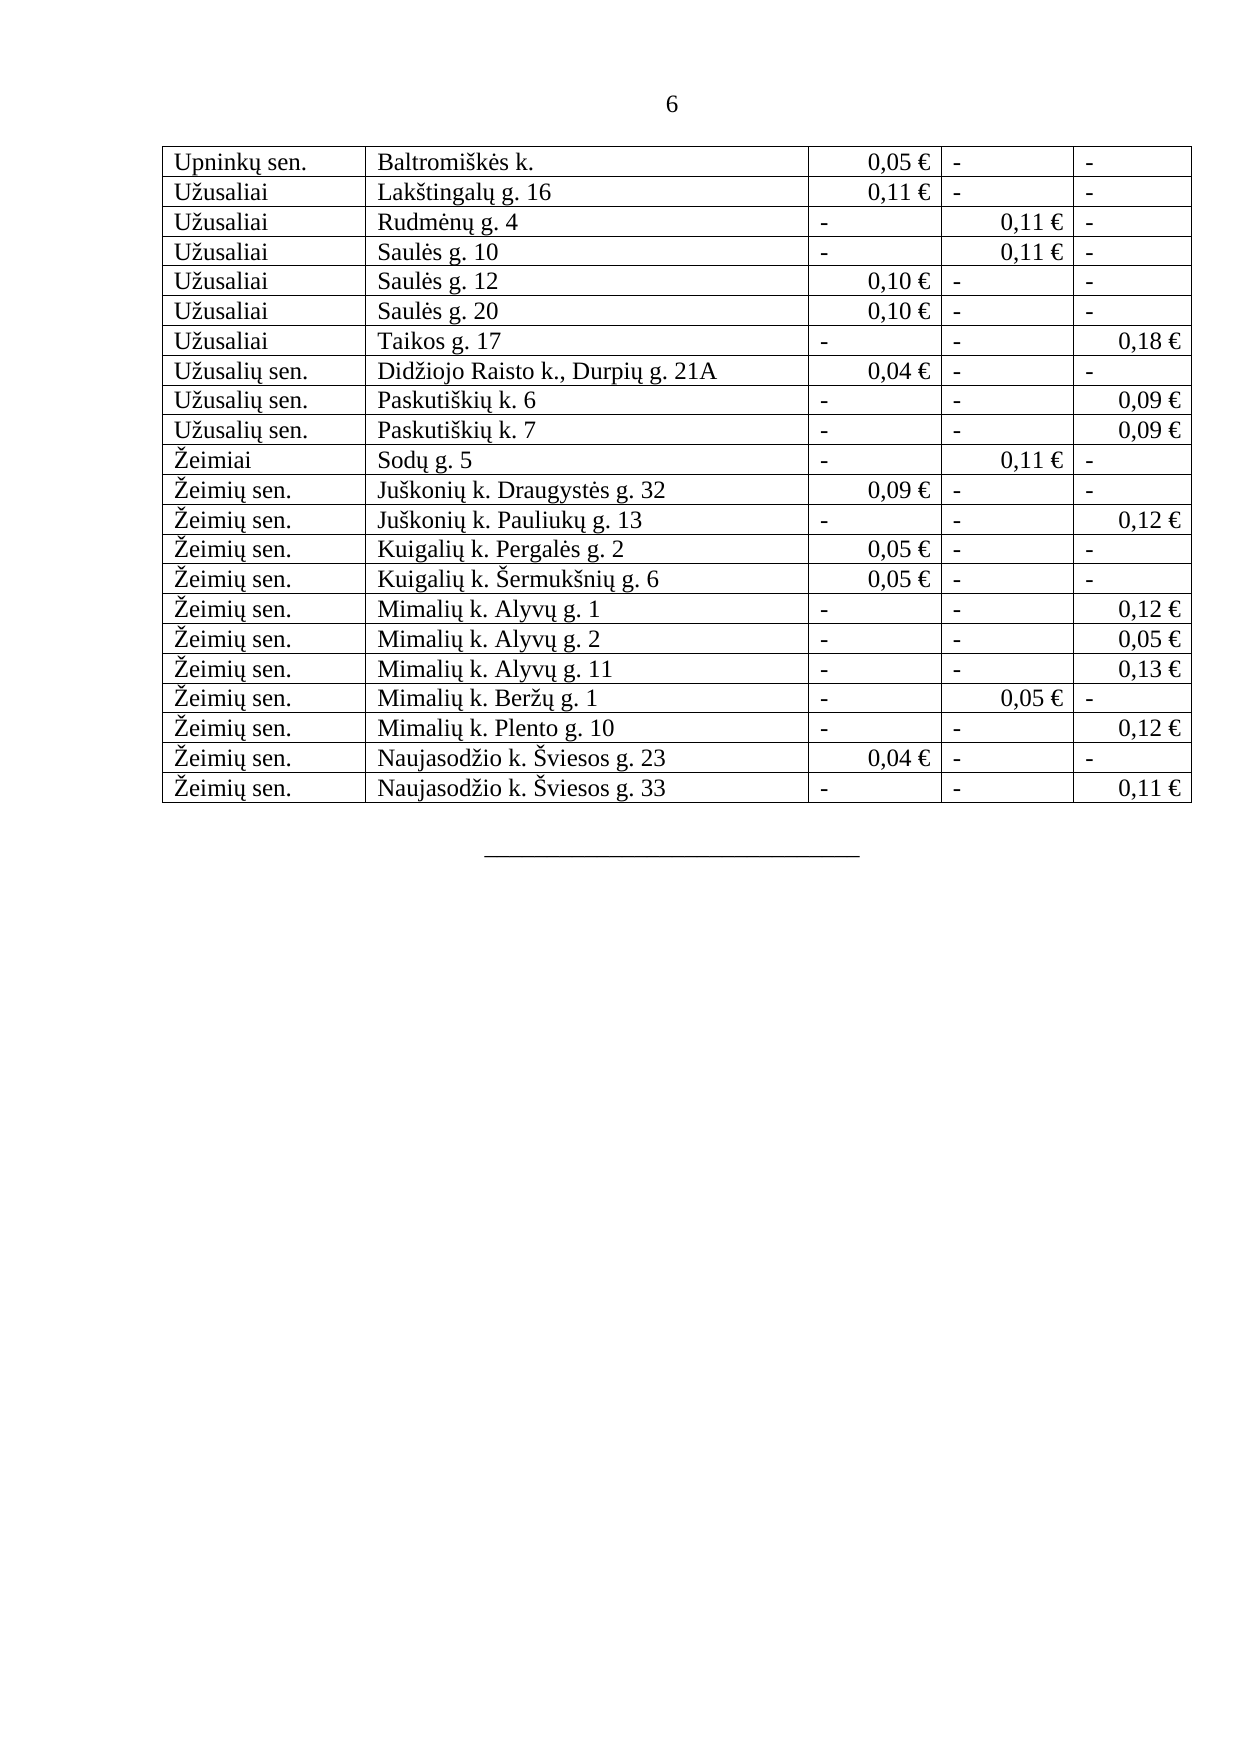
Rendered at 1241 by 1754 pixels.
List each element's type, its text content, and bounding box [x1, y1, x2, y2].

table_cell 0,05 € [809, 147, 941, 176]
table_cell - [942, 624, 1073, 653]
table_cell - [809, 505, 941, 533]
table_cell Paskutiškių k. 7 [366, 415, 808, 444]
table_cell Lakštingalų g. 16 [366, 177, 808, 206]
table_cell - [809, 237, 941, 265]
table_cell - [1074, 296, 1191, 325]
table_cell 0,18 € [1074, 326, 1191, 355]
table_cell Mimalių k. Alyvų g. 2 [366, 624, 808, 653]
table_cell 0,12 € [1074, 505, 1191, 533]
table_cell Baltromiškės k. [366, 147, 808, 176]
table_cell 0,11 € [942, 207, 1073, 236]
table_cell Saulės g. 12 [366, 266, 808, 295]
table_cell - [1074, 147, 1191, 176]
table_cell - [942, 266, 1073, 295]
table_cell Žeimių sen. [163, 773, 365, 802]
table_cell - [942, 743, 1073, 772]
table_cell Mimalių k. Plento g. 10 [366, 713, 808, 742]
table_cell Saulės g. 20 [366, 296, 808, 325]
table_cell - [942, 356, 1073, 384]
table_cell 0,10 € [809, 296, 941, 325]
table_cell - [809, 713, 941, 742]
table_cell - [809, 207, 941, 236]
table_cell 0,05 € [809, 535, 941, 563]
table_cell - [809, 594, 941, 623]
table_cell Žeimių sen. [163, 535, 365, 563]
table_cell 0,11 € [942, 445, 1073, 474]
table_cell - [942, 326, 1073, 355]
table_cell Užusaliai [163, 266, 365, 295]
table_cell Žeimiai [163, 445, 365, 474]
table_cell - [809, 624, 941, 653]
table_cell Žeimių sen. [163, 684, 365, 712]
table_cell - [942, 177, 1073, 206]
table_cell Rudmėnų g. 4 [366, 207, 808, 236]
table_cell - [1074, 445, 1191, 474]
table_cell Užusaliai [163, 237, 365, 265]
table_cell - [1074, 475, 1191, 504]
table_cell Užusaliai [163, 177, 365, 206]
table_cell - [809, 654, 941, 682]
table_cell Žeimių sen. [163, 743, 365, 772]
table_cell - [942, 475, 1073, 504]
table_cell Užusaliai [163, 207, 365, 236]
table_cell 0,05 € [1074, 624, 1191, 653]
table_cell Žeimių sen. [163, 713, 365, 742]
table_cell - [942, 654, 1073, 682]
table_cell Mimalių k. Alyvų g. 11 [366, 654, 808, 682]
table_cell Užusalių sen. [163, 386, 365, 414]
table_cell - [942, 713, 1073, 742]
table_cell 0,09 € [1074, 415, 1191, 444]
table_cell 0,09 € [809, 475, 941, 504]
table_cell Juškonių k. Draugystės g. 32 [366, 475, 808, 504]
table_cell - [1074, 535, 1191, 563]
table_cell - [942, 535, 1073, 563]
table_cell Paskutiškių k. 6 [366, 386, 808, 414]
table_cell 0,11 € [809, 177, 941, 206]
table_cell - [942, 296, 1073, 325]
table_cell Žeimių sen. [163, 505, 365, 533]
table_cell 0,12 € [1074, 594, 1191, 623]
table_cell Žeimių sen. [163, 475, 365, 504]
table_cell Naujasodžio k. Šviesos g. 33 [366, 773, 808, 802]
table_cell - [1074, 356, 1191, 384]
table_cell - [942, 773, 1073, 802]
table_cell 0,11 € [942, 237, 1073, 265]
table_cell - [942, 564, 1073, 593]
table_cell - [1074, 743, 1191, 772]
table_cell 0,10 € [809, 266, 941, 295]
table_cell Žeimių sen. [163, 624, 365, 653]
table_cell - [809, 415, 941, 444]
table_cell Mimalių k. Beržų g. 1 [366, 684, 808, 712]
table_cell - [809, 326, 941, 355]
table_cell - [942, 386, 1073, 414]
table_cell Žeimių sen. [163, 654, 365, 682]
table_cell 0,12 € [1074, 713, 1191, 742]
text ______________________________ [162, 831, 1181, 860]
table_cell - [809, 445, 941, 474]
table_cell Žeimių sen. [163, 594, 365, 623]
table_cell - [942, 415, 1073, 444]
table_cell 0,09 € [1074, 386, 1191, 414]
table_cell - [809, 684, 941, 712]
table_cell Užusalių sen. [163, 415, 365, 444]
table_cell Užusaliai [163, 326, 365, 355]
table_cell Didžiojo Raisto k., Durpių g. 21A [366, 356, 808, 384]
table_cell Kuigalių k. Šermukšnių g. 6 [366, 564, 808, 593]
table_cell Sodų g. 5 [366, 445, 808, 474]
table_cell Juškonių k. Pauliukų g. 13 [366, 505, 808, 533]
table_cell 0,11 € [1074, 773, 1191, 802]
table_cell Saulės g. 10 [366, 237, 808, 265]
table_cell Žeimių sen. [163, 564, 365, 593]
table_cell - [1074, 266, 1191, 295]
table_cell - [1074, 564, 1191, 593]
table_cell 0,05 € [809, 564, 941, 593]
table_cell 0,05 € [942, 684, 1073, 712]
table_cell - [1074, 177, 1191, 206]
table_cell Užusalių sen. [163, 356, 365, 384]
table_cell - [1074, 237, 1191, 265]
table_cell Upninkų sen. [163, 147, 365, 176]
table_cell Kuigalių k. Pergalės g. 2 [366, 535, 808, 563]
table_cell 0,13 € [1074, 654, 1191, 682]
table_cell Užusaliai [163, 296, 365, 325]
table_cell - [809, 386, 941, 414]
table_cell - [942, 594, 1073, 623]
table_cell 0,04 € [809, 356, 941, 384]
table_cell Mimalių k. Alyvų g. 1 [366, 594, 808, 623]
table_cell - [942, 147, 1073, 176]
table_cell 0,04 € [809, 743, 941, 772]
table_cell Naujasodžio k. Šviesos g. 23 [366, 743, 808, 772]
table_cell - [1074, 207, 1191, 236]
table_cell - [1074, 684, 1191, 712]
table_cell - [942, 505, 1073, 533]
table_cell - [809, 773, 941, 802]
table_cell Taikos g. 17 [366, 326, 808, 355]
